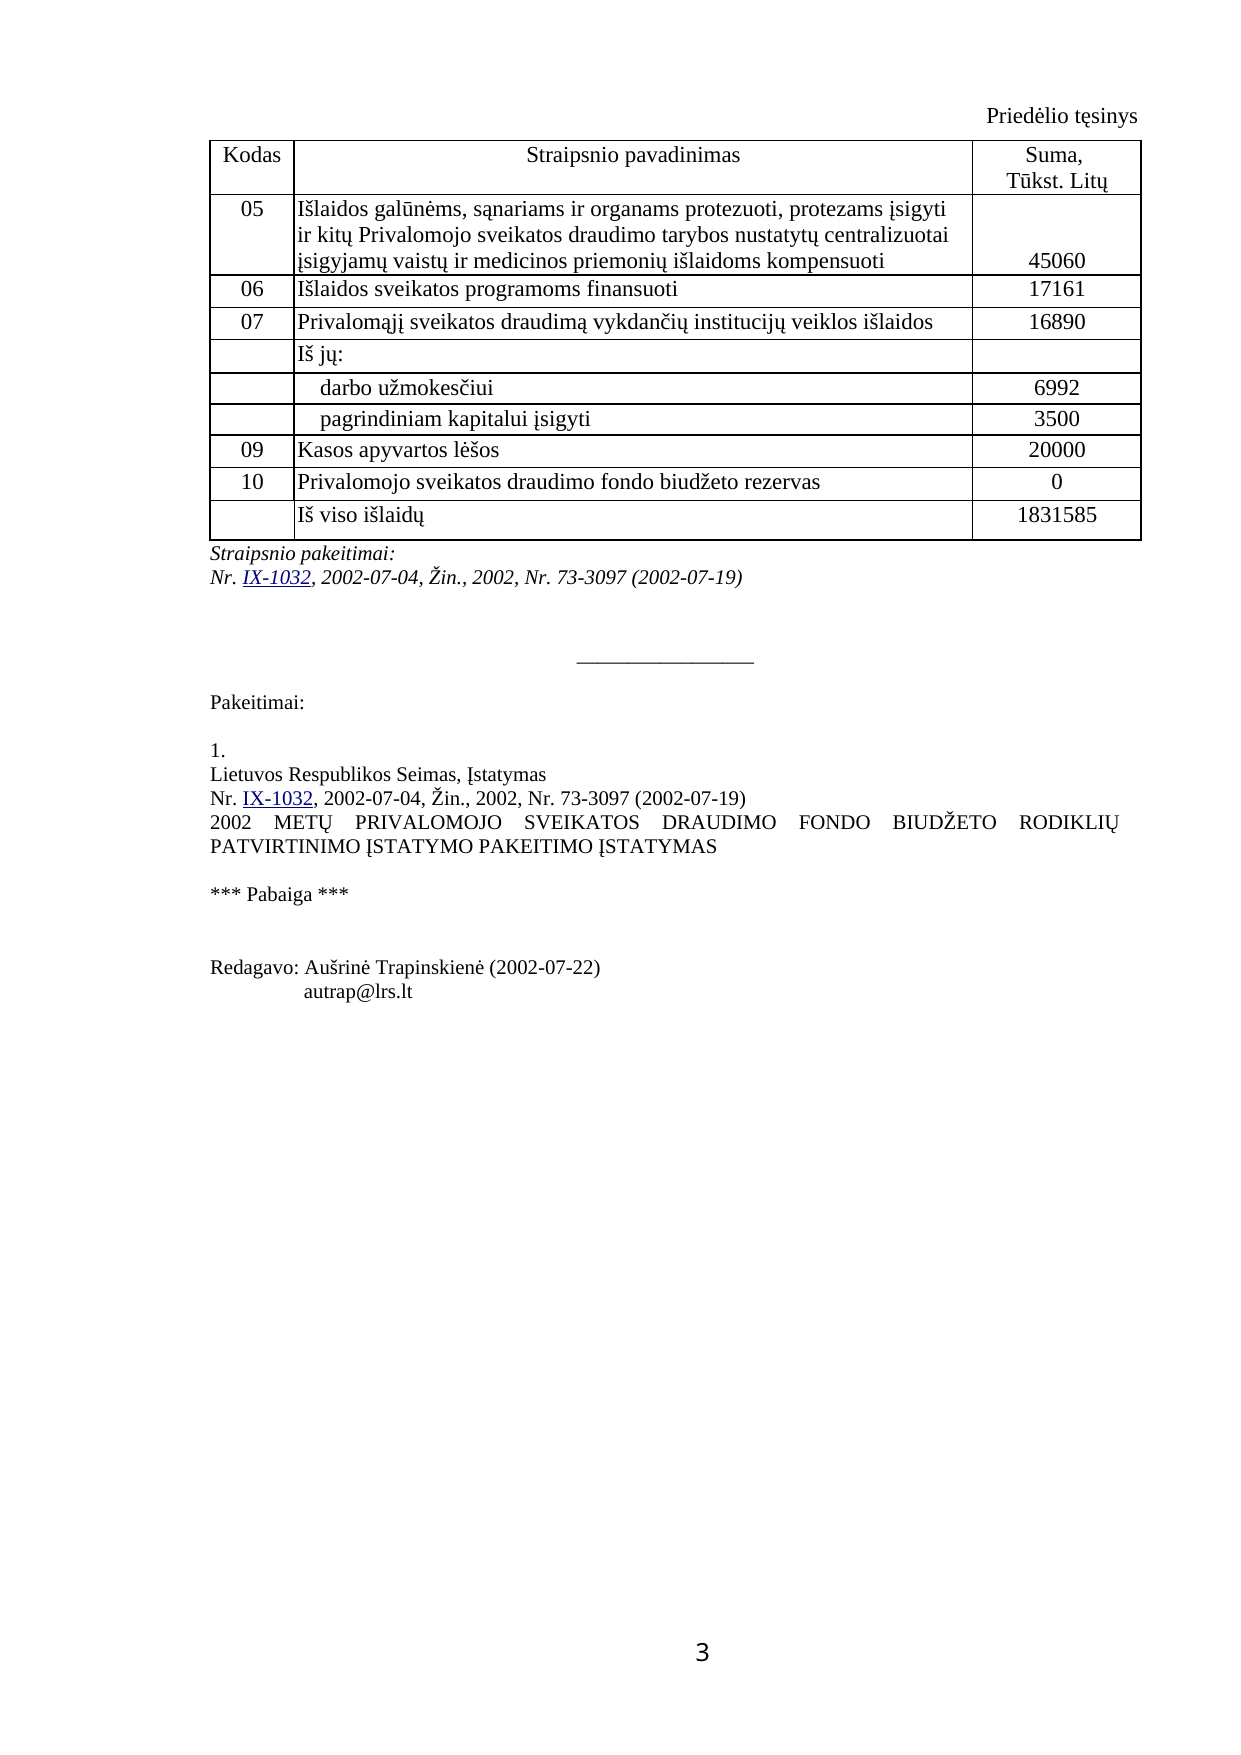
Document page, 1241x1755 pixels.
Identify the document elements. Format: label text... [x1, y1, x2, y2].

table_cell pagrindiniam kapitalui įsigyti [295, 405, 972, 434]
text Nr. IX-1032, 2002-07-04, Žin., 2002, Nr. 73-3097 (2002-07-19) [210, 786, 1120, 810]
table_cell Privalomąjį sveikatos draudimą vykdančių institucijų veiklos išlaidos [295, 308, 972, 339]
text Pakeitimai: [210, 690, 1120, 714]
text Nr. IX-1032, 2002-07-04, Žin., 2002, Nr. 73-3097 (2002-07-19) [210, 565, 1120, 589]
table_cell Išlaidos galūnėms, sąnariams ir organams protezuoti, protezams įsigyti ir kitų Privalomojo sveikatos draudimo tarybos nustatytų centralizuotai įsigyjamų vaistų ir medicinos priemonių išlaidoms kompensuoti [295, 195, 972, 274]
text 2002 METŲ PRIVALOMOJO SVEIKATOS DRAUDIMO FONDO BIUDŽETO RODIKLIŲ PATVIRTINIMO ĮSTATYMO PAKEITIMO ĮSTATYMAS [210, 810, 1120, 858]
table_cell 05 [211, 195, 293, 274]
table_cell 0 [973, 468, 1140, 499]
table_cell 45060 [973, 195, 1140, 274]
table_cell [211, 340, 293, 372]
table_cell [211, 501, 294, 539]
table_cell darbo užmokesčiui [295, 374, 972, 403]
text autrap@lrs.lt [210, 979, 1120, 1003]
table_cell Iš viso išlaidų [295, 501, 972, 539]
table_cell 20000 [973, 436, 1140, 467]
table_cell Išlaidos sveikatos programoms finansuoti [295, 276, 972, 307]
text Lietuvos Respublikos Seimas, Įstatymas [210, 762, 1120, 786]
table_cell [211, 405, 293, 434]
table_cell Kasos apyvartos lėšos [295, 436, 972, 467]
table_cell 09 [211, 436, 293, 467]
table_cell [211, 374, 293, 403]
table_cell 10 [211, 468, 293, 499]
table_cell Iš jų: [295, 340, 972, 372]
table_cell 3500 [973, 405, 1140, 434]
table_cell 16890 [973, 308, 1140, 339]
text Straipsnio pakeitimai: [210, 541, 1120, 565]
table_cell 07 [211, 308, 293, 339]
table_header Priedėlio tęsinys [210, 102, 1141, 139]
text Redagavo: Aušrinė Trapinskienė (2002-07-22) [210, 954, 1120, 979]
table_cell Suma, Tūkst. Litų [973, 141, 1140, 194]
table_cell Kodas [211, 141, 293, 194]
table_cell 06 [211, 276, 293, 307]
text *** Pabaiga *** [210, 882, 1120, 906]
table_cell 17161 [973, 276, 1140, 307]
table_cell 1831585 [973, 501, 1140, 539]
table_cell Privalomojo sveikatos draudimo fondo biudžeto rezervas [295, 468, 972, 499]
table_cell 6992 [973, 374, 1140, 403]
text 1. [210, 738, 1120, 762]
table_cell Straipsnio pavadinimas [295, 141, 972, 194]
table_cell [973, 340, 1140, 372]
text _________________ [210, 642, 1120, 666]
